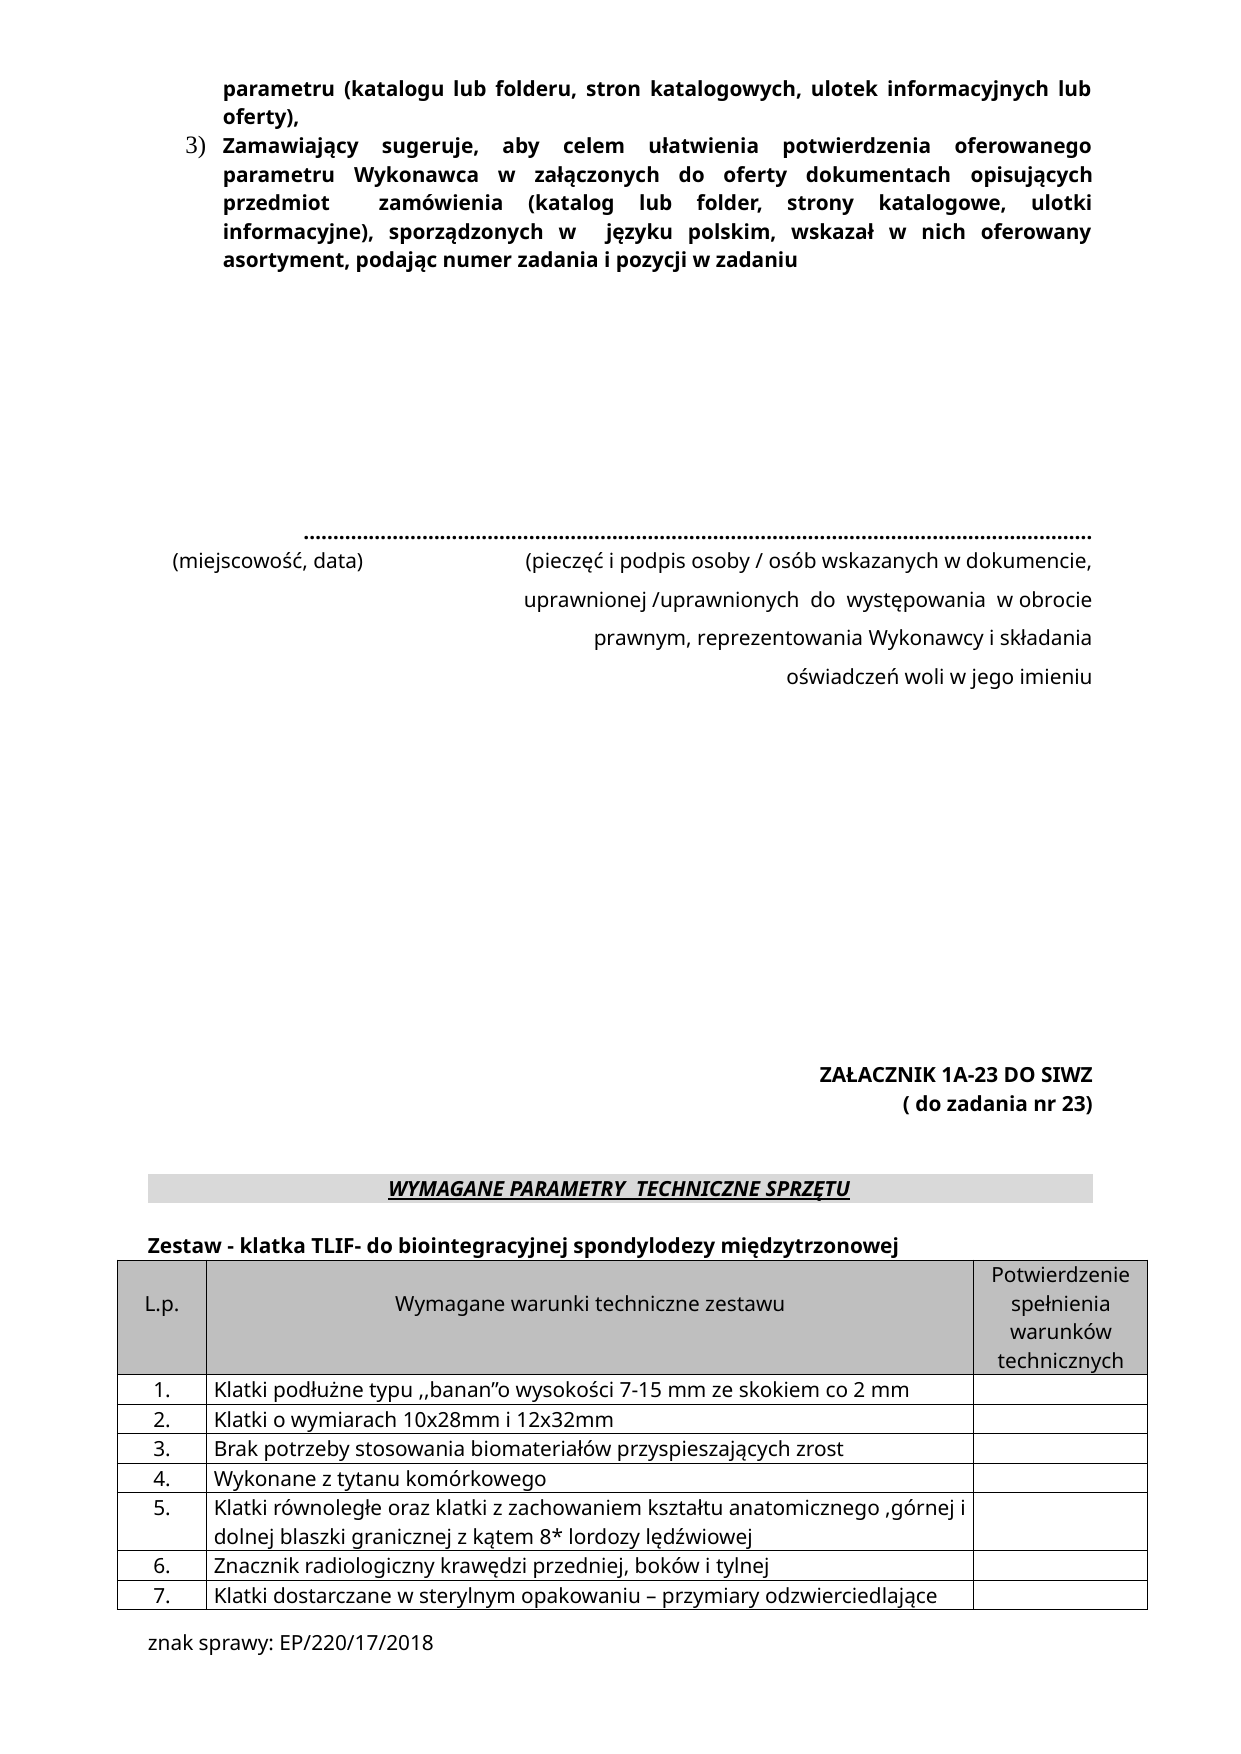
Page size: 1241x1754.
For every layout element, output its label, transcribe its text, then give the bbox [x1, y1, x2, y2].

text uprawnionej /uprawnionych do występowania w obrocie [148, 585, 1093, 613]
table_cell 4. [118, 1464, 206, 1492]
table_header Potwierdzenie spełnienia warunków technicznych [974, 1261, 1147, 1374]
text ………..………………………………………………..………………………………………………………… (miejscowość, data) (pieczęć i podpis osoby / osób wskazanych w dokumencie, [148, 517, 1093, 574]
table_cell 6. [118, 1551, 206, 1580]
table_cell [974, 1464, 1147, 1492]
table_cell Klatki podłużne typu ,,banan”o wysokości 7-15 mm ze skokiem co 2 mm [207, 1375, 973, 1404]
table_cell Brak potrzeby stosowania biomateriałów przyspieszających zrost [207, 1434, 973, 1463]
table_cell [974, 1551, 1147, 1580]
text ( do zadania nr 23) [148, 1089, 1093, 1117]
text Zestaw - klatka TLIF- do biointegracyjnej spondylodezy międzytrzonowej [148, 1231, 1093, 1259]
text ZAŁACZNIK 1A-23 DO SIWZ [148, 1061, 1093, 1089]
table_cell 7. [118, 1581, 206, 1609]
text prawnym, reprezentowania Wykonawcy i składania [148, 623, 1093, 652]
list parametru (katalogu lub folderu, stron katalogowych, ulotek informacyjnych lub oferty), [185, 74, 1093, 131]
table_cell Klatki równoległe oraz klatki z zachowaniem kształtu anatomicznego ,górnej i dolnej blaszki granicznej z kątem 8* lordozy lędźwiowej [207, 1493, 973, 1550]
table_cell 3. [118, 1434, 206, 1463]
table_cell 2. [118, 1405, 206, 1433]
table_cell 1. [118, 1375, 206, 1404]
text WYMAGANE PARAMETRY TECHNICZNE SPRZĘTU [148, 1174, 1093, 1203]
table_cell 5. [118, 1493, 206, 1550]
table_header Wymagane warunki techniczne zestawu [207, 1261, 973, 1374]
table_cell Wykonane z tytanu komórkowego [207, 1464, 973, 1492]
list Zamawiający sugeruje, aby celem ułatwienia potwierdzenia oferowanego parametru Wykonawca w załączonych do oferty dokumentach opisujących przedmiot zamówienia (katalog lub folder, strony katalogowe, ulotki informacyjne), sporządzonych w języku polskim, wskazał w nich oferowany asortyment, podając numer zadania i pozycji w zadaniu [185, 131, 1093, 274]
table_cell Klatki o wymiarach 10x28mm i 12x32mm [207, 1405, 973, 1433]
table_header L.p. [118, 1261, 206, 1374]
table_cell Klatki dostarczane w sterylnym opakowaniu – przymiary odzwierciedlające [207, 1581, 973, 1609]
table_cell [974, 1581, 1147, 1609]
table_cell Znacznik radiologiczny krawędzi przedniej, boków i tylnej [207, 1551, 973, 1580]
table_cell [974, 1405, 1147, 1433]
table_cell [974, 1434, 1147, 1463]
text oświadczeń woli w jego imieniu [148, 662, 1093, 691]
table_cell [974, 1493, 1147, 1550]
table_cell [974, 1375, 1147, 1404]
